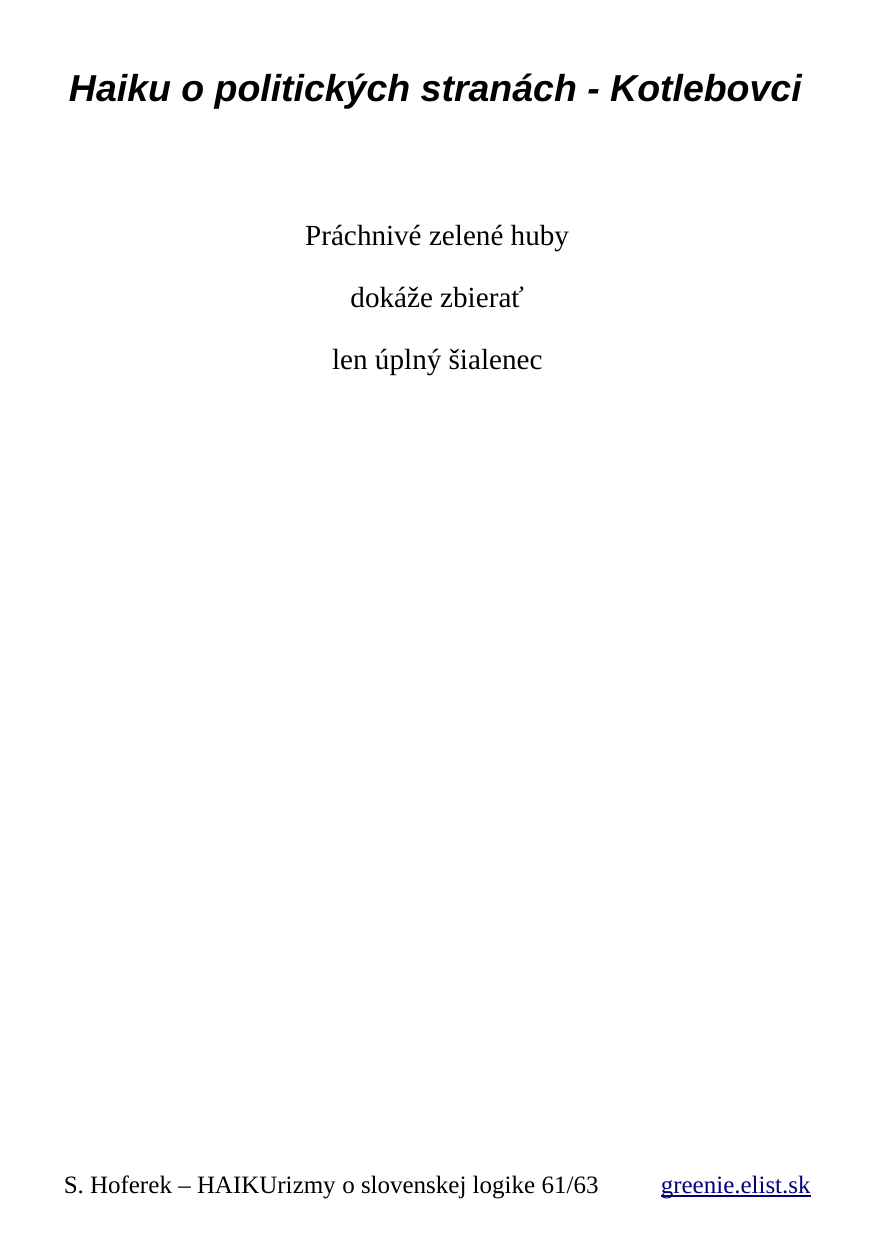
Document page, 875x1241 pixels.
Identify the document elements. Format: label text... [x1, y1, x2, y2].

text dokáže zbierať [41, 280, 833, 313]
text len úplný šialenec [41, 342, 833, 375]
subtitle Haiku o politických stranách - Kotlebovci [41, 66, 833, 109]
text Práchnivé zelené huby [41, 218, 833, 251]
